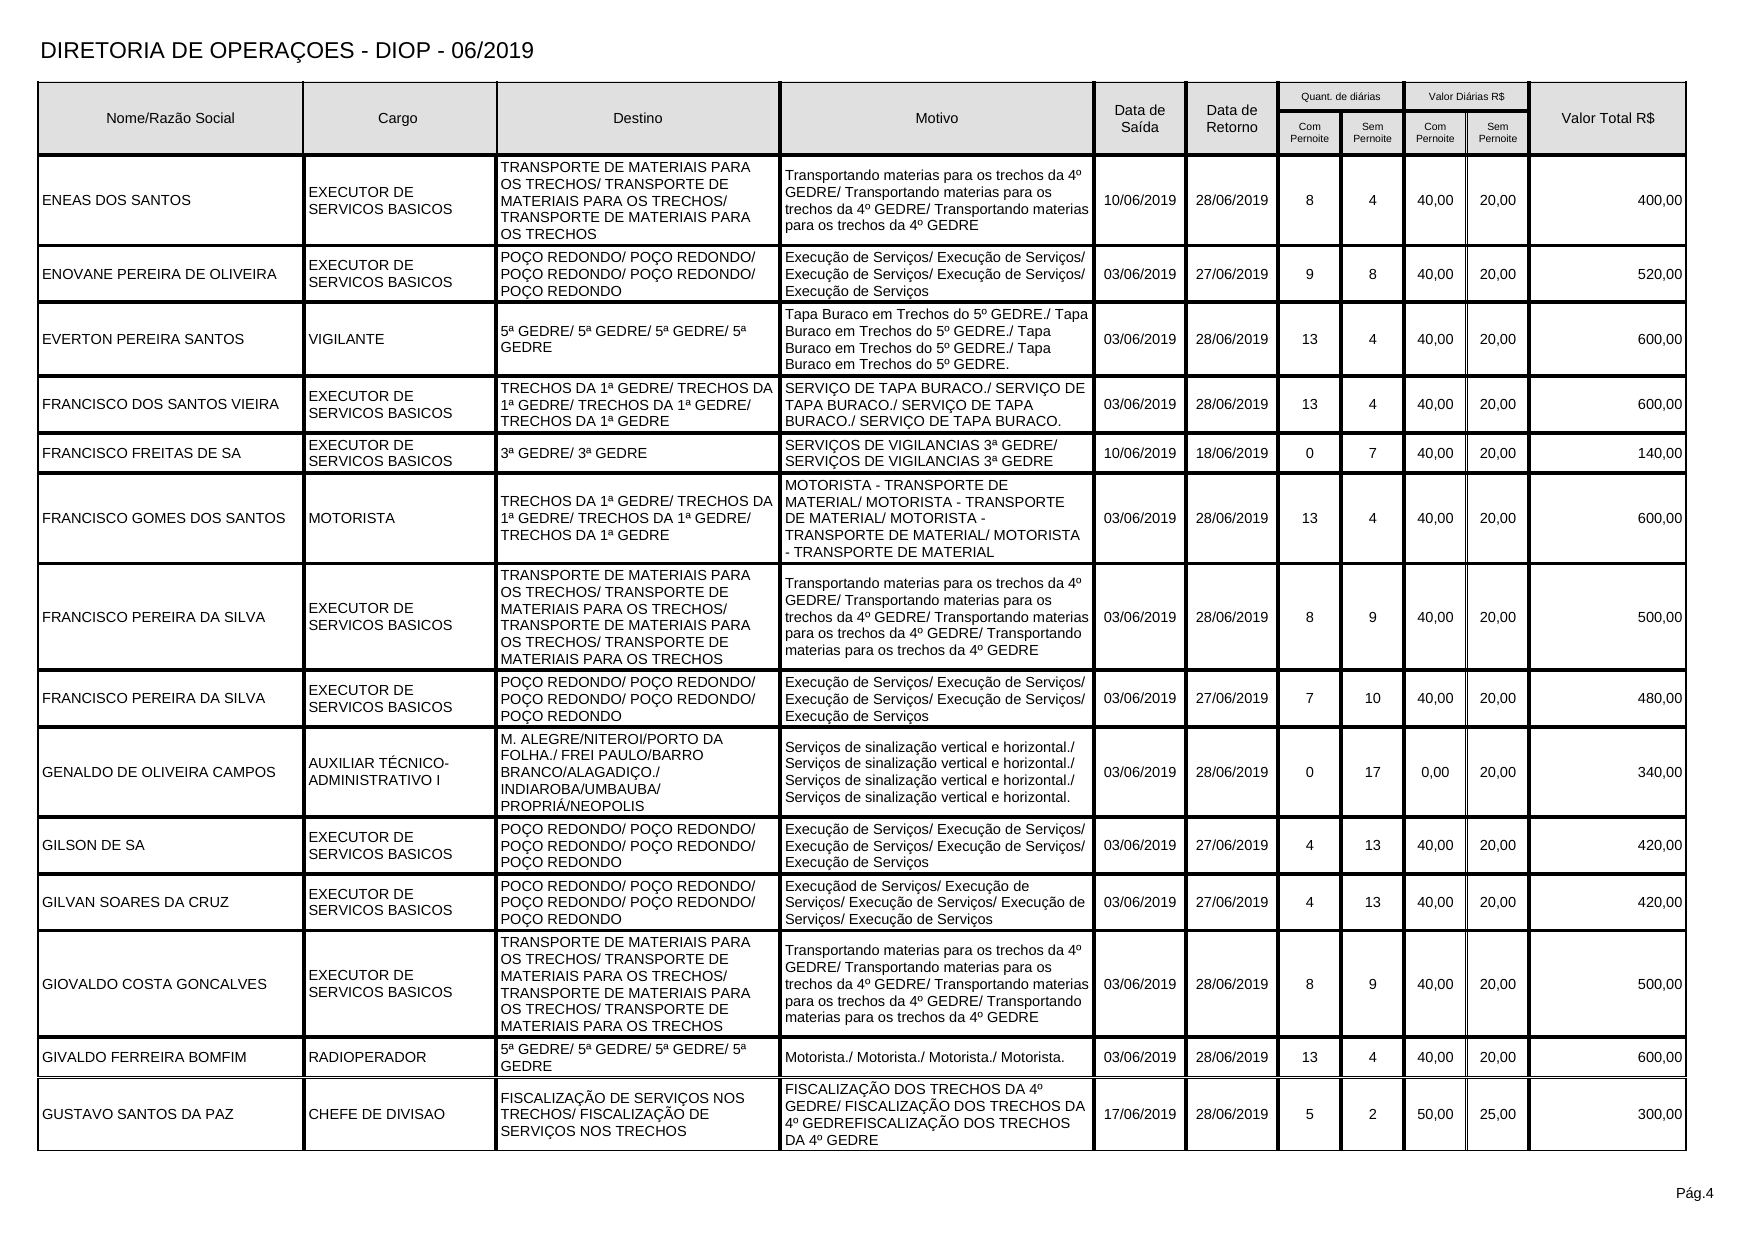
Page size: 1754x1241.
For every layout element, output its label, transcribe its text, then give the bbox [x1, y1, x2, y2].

table_cell GIVALDO FERREIRA BOMFIM [39, 1039, 302, 1076]
table_cell 4 [1280, 819, 1339, 872]
table_cell Quant. de diárias [1280, 83, 1402, 109]
table_cell 20,00 [1468, 475, 1527, 562]
table_cell EXECUTOR DE SERVICOS BASICOS [306, 876, 494, 929]
table_cell 40,00 [1406, 932, 1465, 1035]
table_cell 20,00 [1468, 565, 1527, 668]
table_cell 20,00 [1468, 435, 1527, 471]
table_cell Motivo [782, 83, 1092, 153]
table_cell 40,00 [1406, 304, 1465, 374]
table_cell TRANSPORTE DE MATERIAIS PARA OS TRECHOS/ TRANSPORTE DE MATERIAIS PARA OS TRECHOS/ TRANSPORTE DE MATERIAIS PARA OS TRECHOS [498, 157, 778, 244]
table_cell 4 [1280, 876, 1339, 929]
table_cell 03/06/2019 [1096, 932, 1184, 1035]
table_cell [37, 67, 1322, 81]
table_cell CHEFE DE DIVISAO [306, 1079, 494, 1150]
table_cell 20,00 [1468, 304, 1527, 374]
table_cell 25,00 [1468, 1079, 1527, 1150]
table_cell 27/06/2019 [1188, 876, 1276, 929]
table_cell 40,00 [1406, 565, 1465, 668]
table_cell [37, 1184, 1573, 1201]
table_cell FRANCISCO GOMES DOS SANTOS [39, 475, 302, 562]
table_cell 03/06/2019 [1096, 304, 1184, 374]
table_cell 40,00 [1406, 247, 1465, 300]
table_cell 340,00 [1531, 729, 1685, 815]
table_cell 13 [1280, 1039, 1339, 1076]
table_cell Valor Diárias R$ [1406, 83, 1527, 109]
table_cell 28/06/2019 [1188, 565, 1276, 668]
table_cell 5 [1280, 1079, 1339, 1150]
table_cell 10/06/2019 [1096, 157, 1184, 244]
table_cell VIGILANTE [306, 304, 494, 374]
table_cell 9 [1280, 247, 1339, 300]
table_cell POÇO REDONDO/ POÇO REDONDO/ POÇO REDONDO/ POÇO REDONDO/ POÇO REDONDO [498, 819, 778, 872]
table_cell Sem Pernoite [1468, 113, 1527, 153]
table_cell GUSTAVO SANTOS DA PAZ [39, 1079, 302, 1150]
table_cell DIRETORIA DE OPERAÇOES - DIOP - 06/2019 [37, 37, 1322, 67]
table_cell Transportando materias para os trechos da 4º GEDRE/ Transportando materias para os trechos da 4º GEDRE/ Transportando materias para os trechos da 4º GEDRE/ Transportando materias para os trechos da 4º GEDRE [782, 932, 1092, 1035]
table_cell 13 [1280, 304, 1339, 374]
table_cell Execução de Serviços/ Execução de Serviços/ Execução de Serviços/ Execução de Serviços/ Execução de Serviços [782, 672, 1092, 725]
table_cell FRANCISCO PEREIRA DA SILVA [39, 672, 302, 725]
table_cell 20,00 [1468, 729, 1527, 815]
table_cell 03/06/2019 [1096, 247, 1184, 300]
table_cell 20,00 [1468, 1039, 1527, 1076]
table_cell Execuçãod de Serviços/ Execução de Serviços/ Execução de Serviços/ Execução de Serviços/ Execução de Serviços [782, 876, 1092, 929]
table_cell 0 [1280, 729, 1339, 815]
table_cell 4 [1343, 378, 1402, 431]
table_cell 400,00 [1531, 157, 1685, 244]
table_cell TRANSPORTE DE MATERIAIS PARA OS TRECHOS/ TRANSPORTE DE MATERIAIS PARA OS TRECHOS/ TRANSPORTE DE MATERIAIS PARA OS TRECHOS/ TRANSPORTE DE MATERIAIS PARA OS TRECHOS [498, 565, 778, 668]
table_cell 4 [1343, 304, 1402, 374]
table_cell GIOVALDO COSTA GONCALVES [39, 932, 302, 1035]
table_cell 300,00 [1531, 1079, 1685, 1150]
table_cell 20,00 [1468, 378, 1527, 431]
table_cell TRANSPORTE DE MATERIAIS PARA OS TRECHOS/ TRANSPORTE DE MATERIAIS PARA OS TRECHOS/ TRANSPORTE DE MATERIAIS PARA OS TRECHOS/ TRANSPORTE DE MATERIAIS PARA OS TRECHOS [498, 932, 778, 1035]
table_cell RADIOPERADOR [306, 1039, 494, 1076]
table_cell EXECUTOR DE SERVICOS BASICOS [306, 378, 494, 431]
table_cell 40,00 [1406, 1039, 1465, 1076]
table_cell 4 [1343, 1039, 1402, 1076]
table_cell 420,00 [1531, 819, 1685, 872]
table_cell MOTORISTA [306, 475, 494, 562]
table_cell EXECUTOR DE SERVICOS BASICOS [306, 932, 494, 1035]
table_cell 27/06/2019 [1188, 247, 1276, 300]
table_cell 28/06/2019 [1188, 378, 1276, 431]
table_cell Data de Retorno [1188, 83, 1276, 153]
table_cell 500,00 [1531, 932, 1685, 1035]
table_cell 03/06/2019 [1096, 729, 1184, 815]
table_cell 03/06/2019 [1096, 672, 1184, 725]
table_cell 20,00 [1468, 932, 1527, 1035]
table_cell 40,00 [1406, 378, 1465, 431]
table_cell Data de Saída [1096, 83, 1184, 153]
table_cell 28/06/2019 [1188, 729, 1276, 815]
table_cell AUXILIAR TÉCNICO-ADMINISTRATIVO I [306, 729, 494, 815]
table_cell 4 [1343, 157, 1402, 244]
table_cell FRANCISCO FREITAS DE SA [39, 435, 302, 471]
table_cell 17/06/2019 [1096, 1079, 1184, 1150]
table_cell Serviços de sinalização vertical e horizontal./ Serviços de sinalização vertical e horizontal./ Serviços de sinalização vertical e horizontal./ Serviços de sinalização vertical e horizontal. [782, 729, 1092, 815]
table_cell GILVAN SOARES DA CRUZ [39, 876, 302, 929]
table_cell 8 [1280, 565, 1339, 668]
table_cell 0 [1280, 435, 1339, 471]
table_cell 7 [1280, 672, 1339, 725]
table_cell ENEAS DOS SANTOS [39, 157, 302, 244]
table_cell Execução de Serviços/ Execução de Serviços/ Execução de Serviços/ Execução de Serviços/ Execução de Serviços [782, 819, 1092, 872]
table_cell POÇO REDONDO/ POÇO REDONDO/ POÇO REDONDO/ POÇO REDONDO/ POÇO REDONDO [498, 672, 778, 725]
table_cell SERVIÇO DE TAPA BURACO./ SERVIÇO DE TAPA BURACO./ SERVIÇO DE TAPA BURACO./ SERVIÇO DE TAPA BURACO. [782, 378, 1092, 431]
table_cell 03/06/2019 [1096, 565, 1184, 668]
table_cell 03/06/2019 [1096, 876, 1184, 929]
table_cell 600,00 [1531, 304, 1685, 374]
table_cell 28/06/2019 [1188, 1039, 1276, 1076]
table_cell 480,00 [1531, 672, 1685, 725]
table_cell Execução de Serviços/ Execução de Serviços/ Execução de Serviços/ Execução de Serviços/ Execução de Serviços [782, 247, 1092, 300]
table_cell 40,00 [1406, 475, 1465, 562]
table_cell Transportando materias para os trechos da 4º GEDRE/ Transportando materias para os trechos da 4º GEDRE/ Transportando materias para os trechos da 4º GEDRE/ Transportando materias para os trechos da 4º GEDRE [782, 565, 1092, 668]
table_cell ENOVANE PEREIRA DE OLIVEIRA [39, 247, 302, 300]
table_cell 5ª GEDRE/ 5ª GEDRE/ 5ª GEDRE/ 5ª GEDRE [498, 1039, 778, 1076]
table_cell 8 [1280, 157, 1339, 244]
table_cell Cargo [304, 83, 496, 153]
table_cell POÇO REDONDO/ POÇO REDONDO/ POÇO REDONDO/ POÇO REDONDO/ POÇO REDONDO [498, 247, 778, 300]
table_cell 600,00 [1531, 378, 1685, 431]
table_cell POCO REDONDO/ POÇO REDONDO/ POÇO REDONDO/ POÇO REDONDO/ POÇO REDONDO [498, 876, 778, 929]
table_cell 140,00 [1531, 435, 1685, 471]
table_cell 28/06/2019 [1188, 475, 1276, 562]
table_cell 10 [1343, 672, 1402, 725]
table_cell 8 [1343, 247, 1402, 300]
table_cell 4 [1343, 475, 1402, 562]
table_cell EXECUTOR DE SERVICOS BASICOS [306, 247, 494, 300]
table_cell 17 [1343, 729, 1402, 815]
table_cell [1322, 37, 1717, 81]
table_cell Transportando materias para os trechos da 4º GEDRE/ Transportando materias para os trechos da 4º GEDRE/ Transportando materias para os trechos da 4º GEDRE [782, 157, 1092, 244]
table_cell 13 [1343, 876, 1402, 929]
table_cell 13 [1343, 819, 1402, 872]
table_cell 40,00 [1406, 672, 1465, 725]
table_cell 10/06/2019 [1096, 435, 1184, 471]
table_cell Com Pernoite [1280, 113, 1339, 153]
table_cell Nome/Razão Social [39, 83, 302, 153]
table_cell 0,00 [1406, 729, 1465, 815]
table_cell 2 [1343, 1079, 1402, 1150]
table_cell 50,00 [1406, 1079, 1465, 1150]
table_cell 5ª GEDRE/ 5ª GEDRE/ 5ª GEDRE/ 5ª GEDRE [498, 304, 778, 374]
table_cell TRECHOS DA 1ª GEDRE/ TRECHOS DA 1ª GEDRE/ TRECHOS DA 1ª GEDRE/ TRECHOS DA 1ª GEDRE [498, 378, 778, 431]
table_cell Valor Total R$ [1531, 83, 1685, 153]
table_cell 500,00 [1531, 565, 1685, 668]
table_cell [37, 1151, 1687, 1184]
table_cell FISCALIZAÇÃO DOS TRECHOS DA 4º GEDRE/ FISCALIZAÇÃO DOS TRECHOS DA 4º GEDREFISCALIZAÇÃO DOS TRECHOS DA 4º GEDRE [782, 1079, 1092, 1150]
table_cell 20,00 [1468, 876, 1527, 929]
table_cell MOTORISTA - TRANSPORTE DE MATERIAL/ MOTORISTA - TRANSPORTE DE MATERIAL/ MOTORISTA - TRANSPORTE DE MATERIAL/ MOTORISTA - TRANSPORTE DE MATERIAL [782, 475, 1092, 562]
table_cell Motorista./ Motorista./ Motorista./ Motorista. [782, 1039, 1092, 1076]
table_cell 40,00 [1406, 157, 1465, 244]
table_cell 20,00 [1468, 157, 1527, 244]
table_cell Destino [498, 83, 778, 153]
table_cell 600,00 [1531, 1039, 1685, 1076]
table_cell EXECUTOR DE SERVICOS BASICOS [306, 435, 494, 471]
table_cell 20,00 [1468, 819, 1527, 872]
table_cell 9 [1343, 932, 1402, 1035]
table_cell 9 [1343, 565, 1402, 668]
table_cell 13 [1280, 378, 1339, 431]
table_cell FISCALIZAÇÃO DE SERVIÇOS NOS TRECHOS/ FISCALIZAÇÃO DE SERVIÇOS NOS TRECHOS [498, 1079, 778, 1150]
table_cell 03/06/2019 [1096, 475, 1184, 562]
table_cell 40,00 [1406, 876, 1465, 929]
table_cell Sem Pernoite [1343, 113, 1402, 153]
table_cell [1687, 81, 1717, 1184]
table_cell Pág.4 [1573, 1184, 1717, 1201]
table_cell M. ALEGRE/NITEROI/PORTO DA FOLHA./ FREI PAULO/BARRO BRANCO/ALAGADIÇO./ INDIAROBA/UMBAUBA/ PROPRIÁ/NEOPOLIS [498, 729, 778, 815]
table_cell EXECUTOR DE SERVICOS BASICOS [306, 819, 494, 872]
table_cell 40,00 [1406, 435, 1465, 471]
table_cell Com Pernoite [1406, 113, 1465, 153]
table_cell 20,00 [1468, 672, 1527, 725]
table_cell SERVIÇOS DE VIGILANCIAS 3ª GEDRE/ SERVIÇOS DE VIGILANCIAS 3ª GEDRE [782, 435, 1092, 471]
table_cell 03/06/2019 [1096, 378, 1184, 431]
table_cell EXECUTOR DE SERVICOS BASICOS [306, 672, 494, 725]
table_cell EXECUTOR DE SERVICOS BASICOS [306, 565, 494, 668]
table_cell 600,00 [1531, 475, 1685, 562]
table_cell GILSON DE SA [39, 819, 302, 872]
table_cell 28/06/2019 [1188, 932, 1276, 1035]
table_cell TRECHOS DA 1ª GEDRE/ TRECHOS DA 1ª GEDRE/ TRECHOS DA 1ª GEDRE/ TRECHOS DA 1ª GEDRE [498, 475, 778, 562]
table_cell 520,00 [1531, 247, 1685, 300]
table_cell FRANCISCO PEREIRA DA SILVA [39, 565, 302, 668]
table_cell 7 [1343, 435, 1402, 471]
table_cell 27/06/2019 [1188, 672, 1276, 725]
table_cell 40,00 [1406, 819, 1465, 872]
table_cell Tapa Buraco em Trechos do 5º GEDRE./ Tapa Buraco em Trechos do 5º GEDRE./ Tapa Buraco em Trechos do 5º GEDRE./ Tapa Buraco em Trechos do 5º GEDRE. [782, 304, 1092, 374]
table_cell 03/06/2019 [1096, 1039, 1184, 1076]
table_cell EVERTON PEREIRA SANTOS [39, 304, 302, 374]
table_cell 27/06/2019 [1188, 819, 1276, 872]
table_cell EXECUTOR DE SERVICOS BASICOS [306, 157, 494, 244]
table_cell 20,00 [1468, 247, 1527, 300]
table_cell FRANCISCO DOS SANTOS VIEIRA [39, 378, 302, 431]
table_cell 420,00 [1531, 876, 1685, 929]
table_cell 13 [1280, 475, 1339, 562]
table_cell 3ª GEDRE/ 3ª GEDRE [498, 435, 778, 471]
table_cell 28/06/2019 [1188, 157, 1276, 244]
table_cell 28/06/2019 [1188, 304, 1276, 374]
table_cell 03/06/2019 [1096, 819, 1184, 872]
table_cell 8 [1280, 932, 1339, 1035]
table_cell 18/06/2019 [1188, 435, 1276, 471]
table_cell GENALDO DE OLIVEIRA CAMPOS [39, 729, 302, 815]
table_cell 28/06/2019 [1188, 1079, 1276, 1150]
